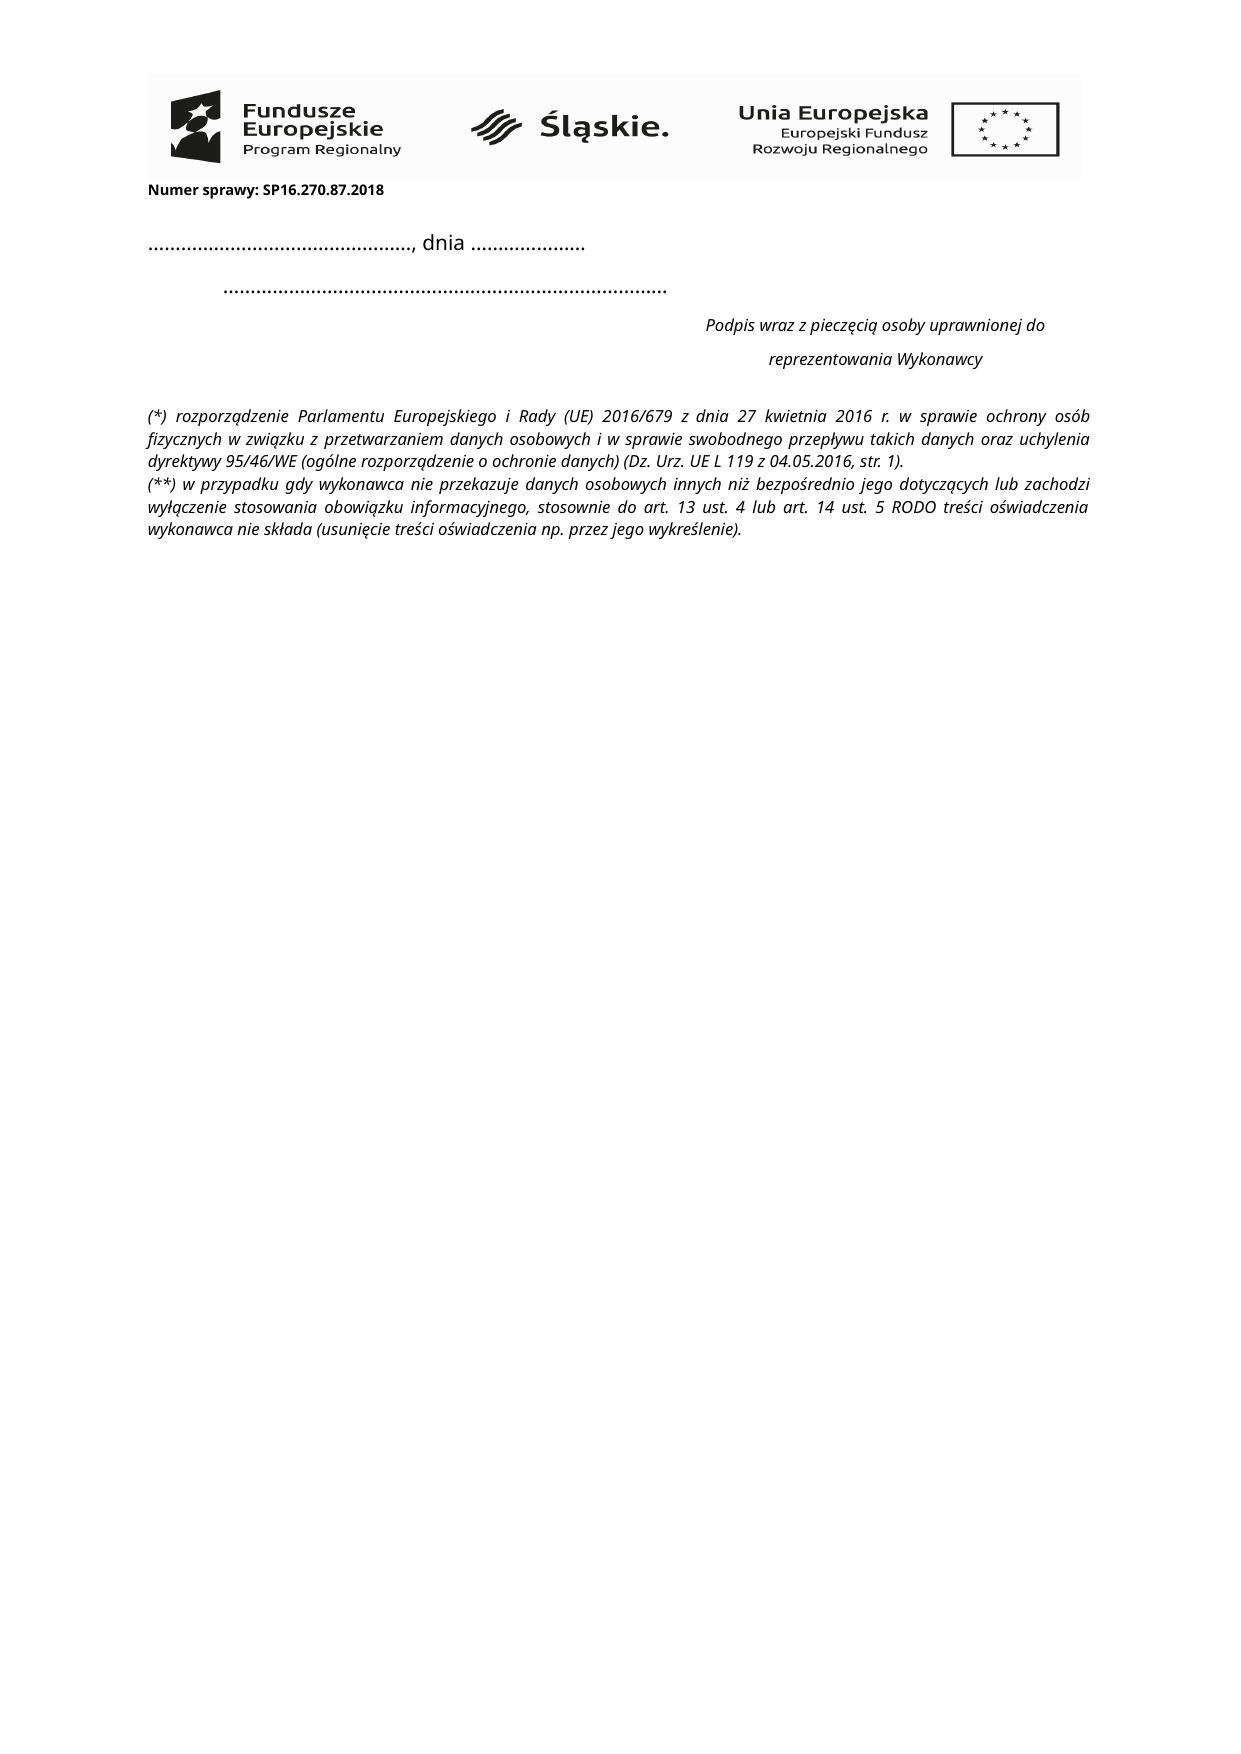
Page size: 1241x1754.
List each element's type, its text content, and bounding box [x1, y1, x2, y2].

text Podpis wraz z pieczęcią osoby uprawnionej do reprezentowania Wykonawcy [660, 313, 1092, 370]
text (*) rozporządzenie Parlamentu Europejskiego i Rady (UE) 2016/679 z dnia 27 kwietnia 2016 r. w sprawie ochrony osób fizycznych w związku z przetwarzaniem danych osobowych i w sprawie swobodnego przepływu takich danych oraz uchylenia dyrektywy 95/46/WE (ogólne rozporządzenie o ochronie danych) (Dz. Urz. UE L 119 z 04.05.2016, str. 1). [148, 404, 1092, 472]
text …………………………………………, dnia ………………… ……………………………………………………………………… [148, 228, 1092, 299]
text (**) w przypadku gdy wykonawca nie przekazuje danych osobowych innych niż bezpośrednio jego dotyczących lub zachodzi wyłączenie stosowania obowiązku informacyjnego, stosownie do art. 13 ust. 4 lub art. 14 ust. 5 RODO treści oświadczenia wykonawca nie składa (usunięcie treści oświadczenia np. przez jego wykreślenie). [148, 472, 1092, 541]
